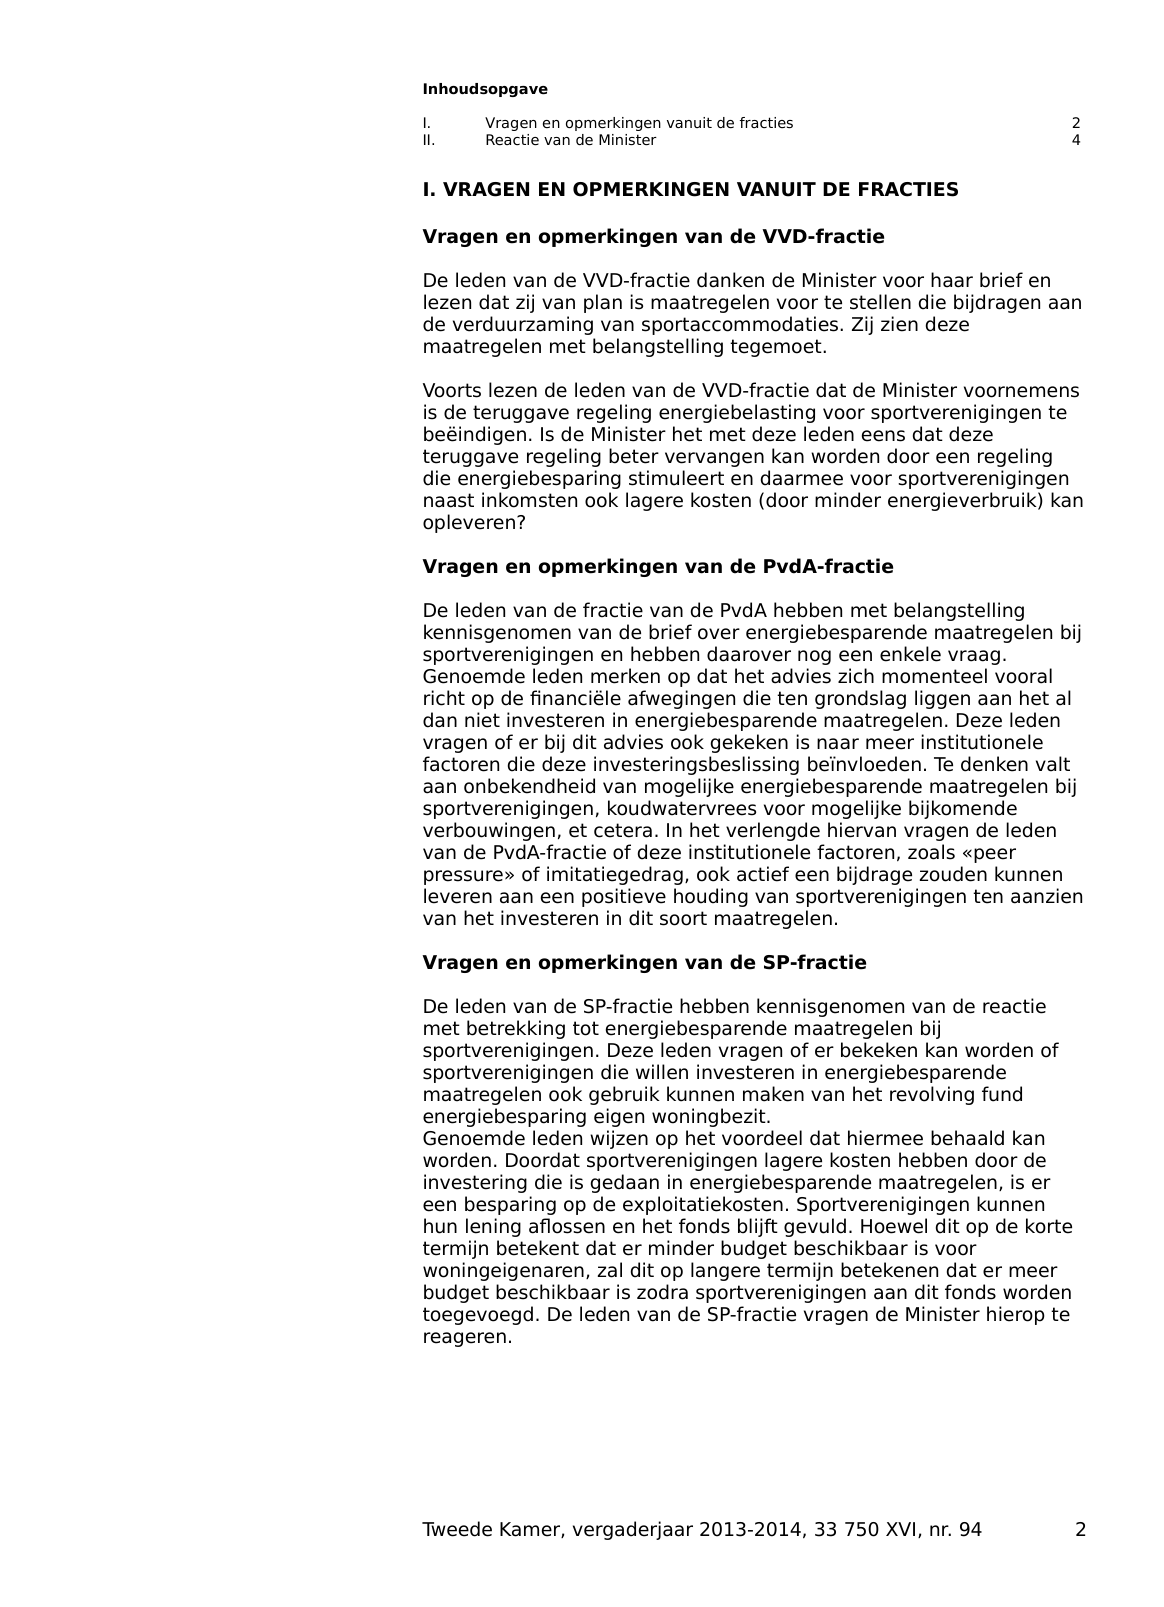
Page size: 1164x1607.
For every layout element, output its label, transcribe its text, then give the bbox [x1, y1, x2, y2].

text De leden van de fractie van de PvdA hebben met belangstelling kennisgenomen van de brief over energiebesparende maatregelen bij sportverenigingen en hebben daarover nog een enkele vraag. Genoemde leden merken op dat het advies zich momenteel vooral richt op de financiële afwegingen die ten grondslag liggen aan het al dan niet investeren in energiebesparende maatregelen. Deze leden vragen of er bij dit advies ook gekeken is naar meer institutionele factoren die deze investeringsbeslissing beïnvloeden. Te denken valt aan onbekendheid van mogelijke energiebesparende maatregelen bij sportverenigingen, koudwatervrees voor mogelijke bijkomende verbouwingen, et cetera. In het verlengde hiervan vragen de leden van de PvdA-fractie of deze institutionele factoren, zoals «peer pressure» of imitatiegedrag, ook actief een bijdrage zouden kunnen leveren aan een positieve houding van sportverenigingen ten aanzien van het investeren in dit soort maatregelen. [422, 600, 1087, 930]
table_header Inhoudsopgave [422, 81, 1008, 98]
table_cell Vragen en opmerkingen vanuit de fracties [479, 115, 1008, 132]
subtitle Vragen en opmerkingen van de SP-fractie [422, 952, 1087, 974]
table_cell Reactie van de Minister [479, 132, 1008, 149]
table_cell [422, 98, 479, 115]
table_cell [479, 98, 1008, 115]
subtitle I. VRAGEN EN OPMERKINGEN VANUIT DE FRACTIES [422, 179, 1087, 201]
text Voorts lezen de leden van de VVD-fractie dat de Minister voornemens is de teruggave regeling energiebelasting voor sportverenigingen te beëindigen. Is de Minister het met deze leden eens dat deze teruggave regeling beter vervangen kan worden door een regeling die energiebesparing stimuleert en daarmee voor sportverenigingen naast inkomsten ook lagere kosten (door minder energieverbruik) kan opleveren? [422, 380, 1087, 534]
table_cell [1008, 98, 1087, 115]
text De leden van de VVD-fractie danken de Minister voor haar brief en lezen dat zij van plan is maatregelen voor te stellen die bijdragen aan de verduurzaming van sportaccommodaties. Zij zien deze maatregelen met belangstelling tegemoet. [422, 270, 1087, 358]
subtitle Vragen en opmerkingen van de PvdA-fractie [422, 556, 1087, 578]
table_cell I. [422, 115, 479, 132]
text Genoemde leden wijzen op het voordeel dat hiermee behaald kan worden. Doordat sportverenigingen lagere kosten hebben door de investering die is gedaan in energiebesparende maatregelen, is er een besparing op de exploitatiekosten. Sportverenigingen kunnen hun lening aflossen en het fonds blijft gevuld. Hoewel dit op de korte termijn betekent dat er minder budget beschikbaar is voor woningeigenaren, zal dit op langere termijn betekenen dat er meer budget beschikbaar is zodra sportverenigingen aan dit fonds worden toegevoegd. De leden van de SP-fractie vragen de Minister hierop te reageren. [422, 1128, 1087, 1348]
table_header [1008, 81, 1087, 98]
subtitle Vragen en opmerkingen van de VVD-fractie [422, 226, 1087, 248]
table_cell 2 [1008, 115, 1087, 132]
table_cell II. [422, 132, 479, 149]
text De leden van de SP-fractie hebben kennisgenomen van de reactie met betrekking tot energiebesparende maatregelen bij sportverenigingen. Deze leden vragen of er bekeken kan worden of sportverenigingen die willen investeren in energiebesparende maatregelen ook gebruik kunnen maken van het revolving fund energiebesparing eigen woningbezit. [422, 996, 1087, 1128]
table_cell 4 [1008, 132, 1087, 149]
